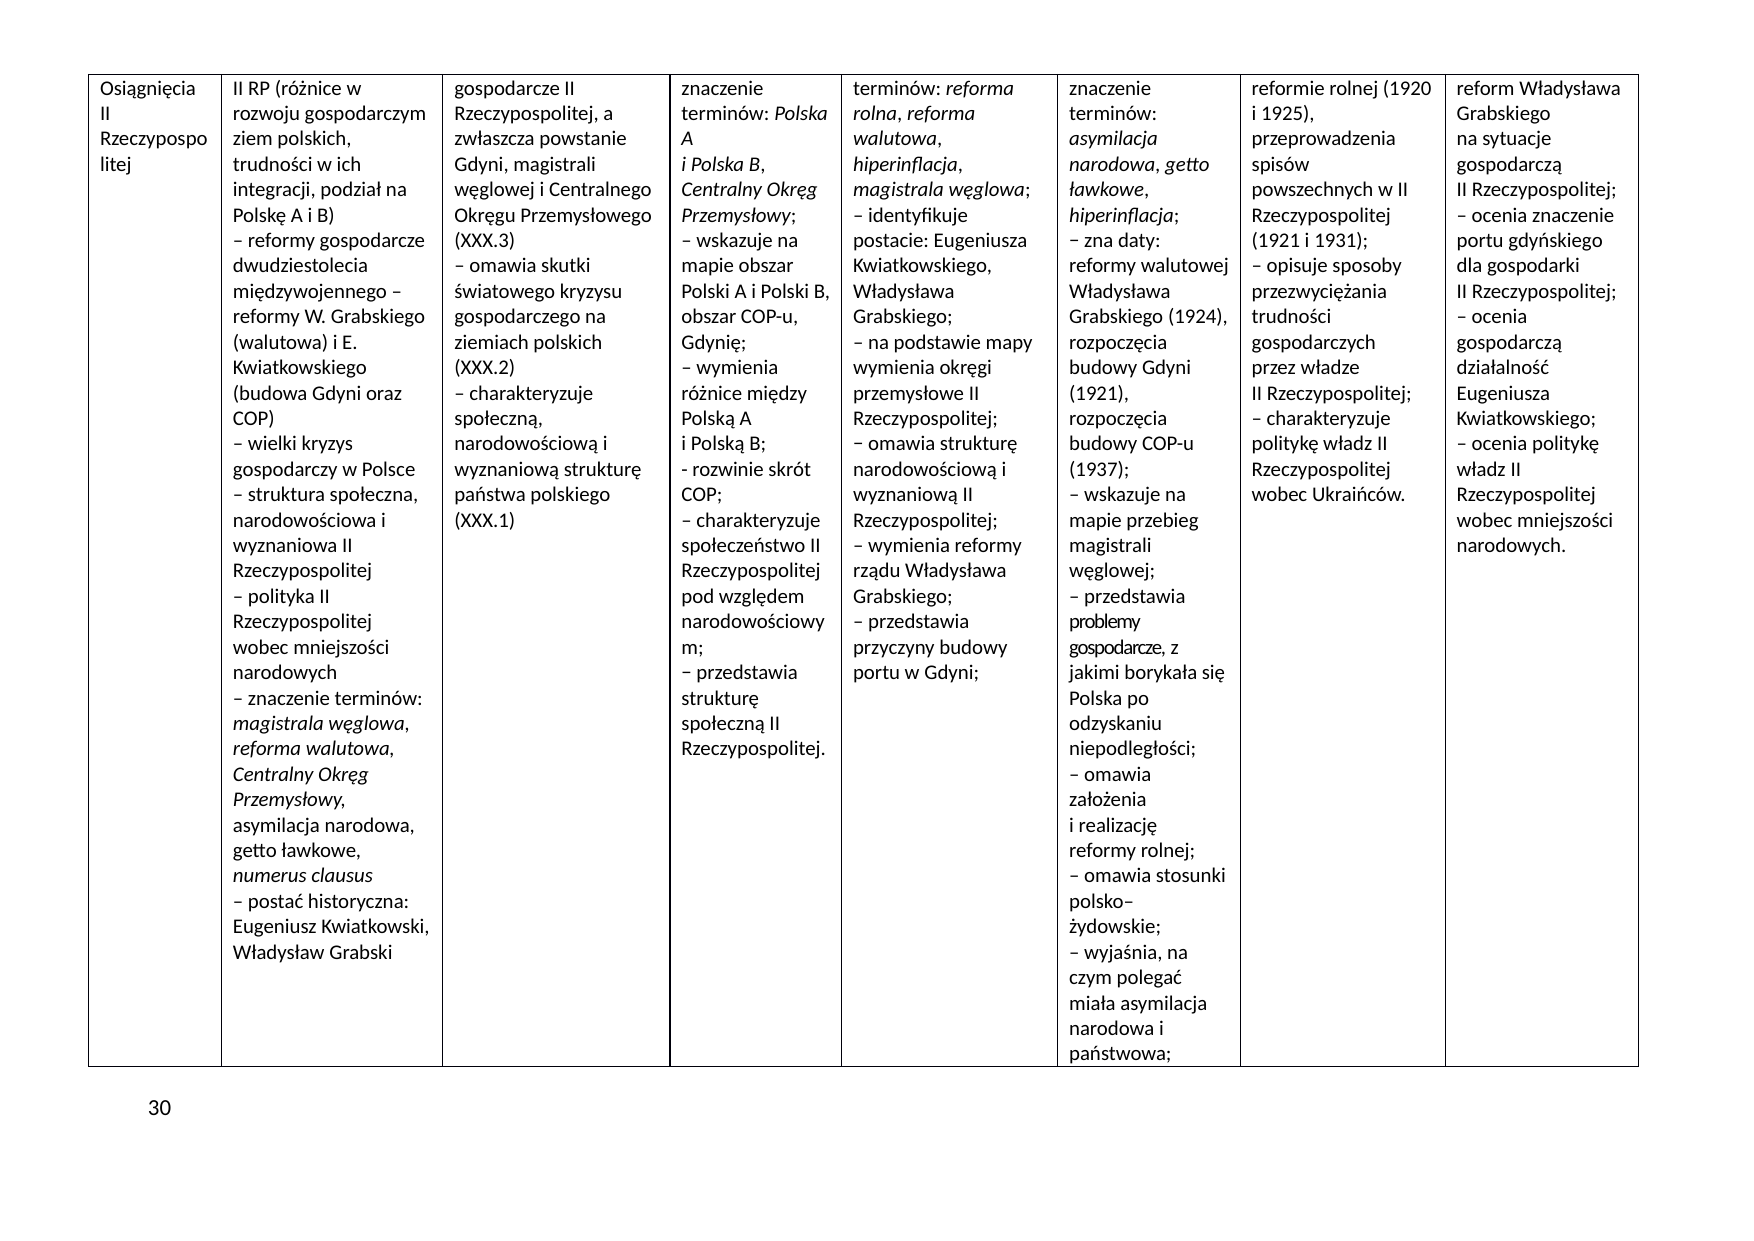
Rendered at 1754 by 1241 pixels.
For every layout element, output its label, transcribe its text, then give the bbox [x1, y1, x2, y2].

table_cell znaczenie terminów: asymilacja narodowa, getto ławkowe, hiperinflacja; − zna daty: reformy walutowej Władysława Grabskiego (1924), rozpoczęcia budowy Gdyni (1921), rozpoczęcia budowy COP-u (1937); – wskazuje na mapie przebieg magistrali węglowej; – przedstawia problemy gospodarcze, z jakimi borykała się Polska po odzyskaniu niepodległości; – omawia założenia i realizację reformy rolnej; – omawia stosunki polsko– żydowskie; – wyjaśnia, na czym polegać miała asymilacja narodowa i państwowa; [1058, 75, 1240, 1066]
table_cell II RP (różnice w rozwoju gospodarczym ziem polskich, trudności w ich integracji, podział na Polskę A i B) – reformy gospodarcze dwudziestolecia międzywojennego – reformy W. Grabskiego (walutowa) i E. Kwiatkowskiego (budowa Gdyni oraz COP) – wielki kryzys gospodarczy w Polsce – struktura społeczna, narodowościowa i wyznaniowa II Rzeczypospolitej – polityka II Rzeczypospolitej wobec mniejszości narodowych – znaczenie terminów: magistrala węglowa, reforma walutowa, Centralny Okręg Przemysłowy, asymilacja narodowa, getto ławkowe, numerus clausus – postać historyczna: Eugeniusz Kwiatkowski, Władysław Grabski [222, 75, 442, 1066]
table_cell reform Władysława Grabskiego na sytuacje gospodarczą II Rzeczypospolitej; – ocenia znaczenie portu gdyńskiego dla gospodarki II Rzeczypospolitej; – ocenia gospodarczą działalność Eugeniusza Kwiatkowskiego; – ocenia politykę władz II Rzeczypospolitej wobec mniejszości narodowych. [1446, 75, 1638, 1066]
table_cell Osiągnięcia II Rzeczypospolitej [89, 75, 221, 1066]
table_cell gospodarcze II Rzeczypospolitej, a zwłaszcza powstanie Gdyni, magistrali węglowej i Centralnego Okręgu Przemysłowego (XXX.3) – omawia skutki światowego kryzysu gospodarczego na ziemiach polskich (XXX.2) – charakteryzuje społeczną, narodowościową i wyznaniową strukturę państwa polskiego (XXX.1) [443, 75, 669, 1066]
table_cell znaczenie terminów: Polska A i Polska B, Centralny Okręg Przemysłowy; – wskazuje na mapie obszar Polski A i Polski B, obszar COP-u, Gdynię; – wymienia różnice między Polską A i Polską B; - rozwinie skrót COP; – charakteryzuje społeczeństwo II Rzeczypospolitej pod względem narodowościowym; − przedstawia strukturę społeczną II Rzeczypospolitej. [671, 75, 841, 1066]
table_cell reformie rolnej (1920 i 1925), przeprowadzenia spisów powszechnych w II Rzeczypospolitej (1921 i 1931); – opisuje sposoby przezwyciężania trudności gospodarczych przez władze II Rzeczypospolitej; – charakteryzuje politykę władz II Rzeczypospolitej wobec Ukraińców. [1241, 75, 1445, 1066]
table_cell terminów: reforma rolna, reforma walutowa, hiperinflacja, magistrala węglowa; – identyfikuje postacie: Eugeniusza Kwiatkowskiego, Władysława Grabskiego; – na podstawie mapy wymienia okręgi przemysłowe II Rzeczypospolitej; − omawia strukturę narodowościową i wyznaniową II Rzeczypospolitej; – wymienia reformy rządu Władysława Grabskiego; – przedstawia przyczyny budowy portu w Gdyni; [842, 75, 1057, 1066]
